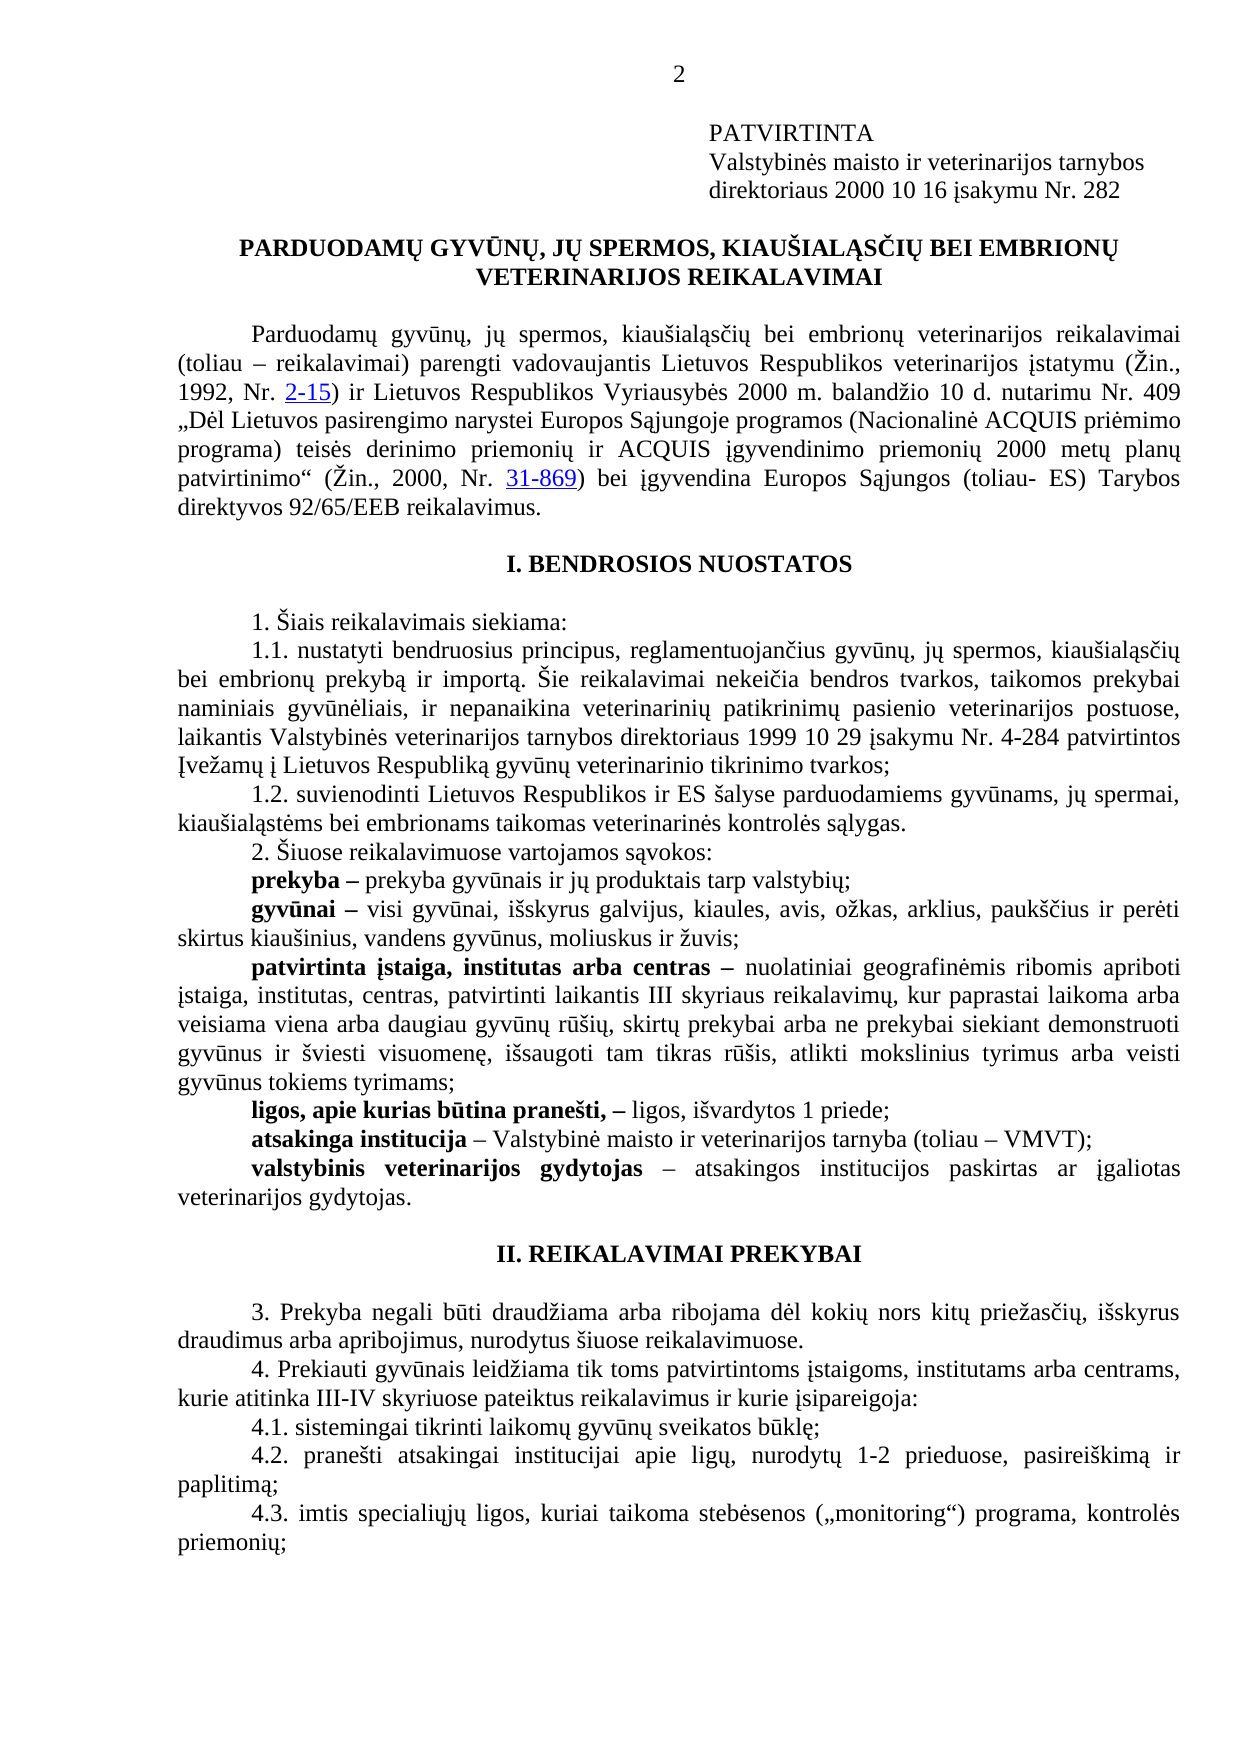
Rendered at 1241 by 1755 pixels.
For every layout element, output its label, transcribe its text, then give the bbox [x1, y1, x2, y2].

text I. BENDROSIOS NUOSTATOS [177, 549, 1181, 578]
text 1. Šiais reikalavimais siekiama: [177, 607, 1181, 636]
text 1.2. suvienodinti Lietuvos Respublikos ir ES šalyse parduodamiems gyvūnams, jų spermai, kiaušialąstėms bei embrionams taikomas veterinarinės kontrolės sąlygas. [177, 779, 1181, 837]
text direktoriaus 2000 10 16 įsakymu Nr. 282 [177, 176, 1181, 204]
text prekyba – prekyba gyvūnais ir jų produktais tarp valstybių; [177, 866, 1181, 894]
text PARDUODAMŲ GYVŪNŲ, JŲ SPERMOS, KIAUŠIALĄSČIŲ BEI EMBRIONŲ VETERINARIJOS REIKALAVIMAI [177, 233, 1181, 291]
text patvirtinta įstaiga, institutas arba centras – nuolatiniai geografinėmis ribomis apriboti įstaiga, institutas, centras, patvirtinti laikantis III skyriaus reikalavimų, kur paprastai laikoma arba veisiama viena arba daugiau gyvūnų rūšių, skirtų prekybai arba ne prekybai siekiant demonstruoti gyvūnus ir šviesti visuomenę, išsaugoti tam tikras rūšis, atlikti mokslinius tyrimus arba veisti gyvūnus tokiems tyrimams; [177, 952, 1181, 1096]
text 3. Prekyba negali būti draudžiama arba ribojama dėl kokių nors kitų priežasčių, išskyrus draudimus arba apribojimus, nurodytus šiuose reikalavimuose. [177, 1297, 1181, 1354]
text PATVIRTINTA [177, 118, 1181, 147]
text Valstybinės maisto ir veterinarijos tarnybos [177, 147, 1181, 176]
text 1.1. nustatyti bendruosius principus, reglamentuojančius gyvūnų, jų spermos, kiaušialąsčių bei embrionų prekybą ir importą. Šie reikalavimai nekeičia bendros tvarkos, taikomos prekybai naminiais gyvūnėliais, ir nepanaikina veterinarinių patikrinimų pasienio veterinarijos postuose, laikantis Valstybinės veterinarijos tarnybos direktoriaus 1999 10 29 įsakymu Nr. 4-284 patvirtintos Įvežamų į Lietuvos Respubliką gyvūnų veterinarinio tikrinimo tvarkos; [177, 636, 1181, 779]
text II. REIKALAVIMAI PREKYBAI [177, 1239, 1181, 1268]
text ligos, apie kurias būtina pranešti, – ligos, išvardytos 1 priede; [177, 1096, 1181, 1124]
text 2. Šiuose reikalavimuose vartojamos sąvokos: [177, 837, 1181, 866]
text valstybinis veterinarijos gydytojas – atsakingos institucijos paskirtas ar įgaliotas veterinarijos gydytojas. [177, 1153, 1181, 1211]
text 4.3. imtis specialiųjų ligos, kuriai taikoma stebėsenos („monitoring“) programa, kontrolės priemonių; [177, 1498, 1181, 1556]
text atsakinga institucija – Valstybinė maisto ir veterinarijos tarnyba (toliau – VMVT); [177, 1124, 1181, 1153]
text 4.1. sistemingai tikrinti laikomų gyvūnų sveikatos būklę; [177, 1412, 1181, 1441]
text 4. Prekiauti gyvūnais leidžiama tik toms patvirtintoms įstaigoms, institutams arba centrams, kurie atitinka III-IV skyriuose pateiktus reikalavimus ir kurie įsipareigoja: [177, 1354, 1181, 1412]
text 4.2. pranešti atsakingai institucijai apie ligų, nurodytų 1-2 prieduose, pasireiškimą ir paplitimą; [177, 1441, 1181, 1498]
text Parduodamų gyvūnų, jų spermos, kiaušialąsčių bei embrionų veterinarijos reikalavimai (toliau – reikalavimai) parengti vadovaujantis Lietuvos Respublikos veterinarijos įstatymu (Žin., 1992, Nr. 2-15) ir Lietuvos Respublikos Vyriausybės 2000 m. balandžio 10 d. nutarimu Nr. 409 „Dėl Lietuvos pasirengimo narystei Europos Sąjungoje programos (Nacionalinė ACQUIS priėmimo programa) teisės derinimo priemonių ir ACQUIS įgyvendinimo priemonių 2000 metų planų patvirtinimo“ (Žin., 2000, Nr. 31-869) bei įgyvendina Europos Sąjungos (toliau- ES) Tarybos direktyvos 92/65/EEB reikalavimus. [177, 319, 1181, 521]
text gyvūnai – visi gyvūnai, išskyrus galvijus, kiaules, avis, ožkas, arklius, paukščius ir perėti skirtus kiaušinius, vandens gyvūnus, moliuskus ir žuvis; [177, 894, 1181, 952]
